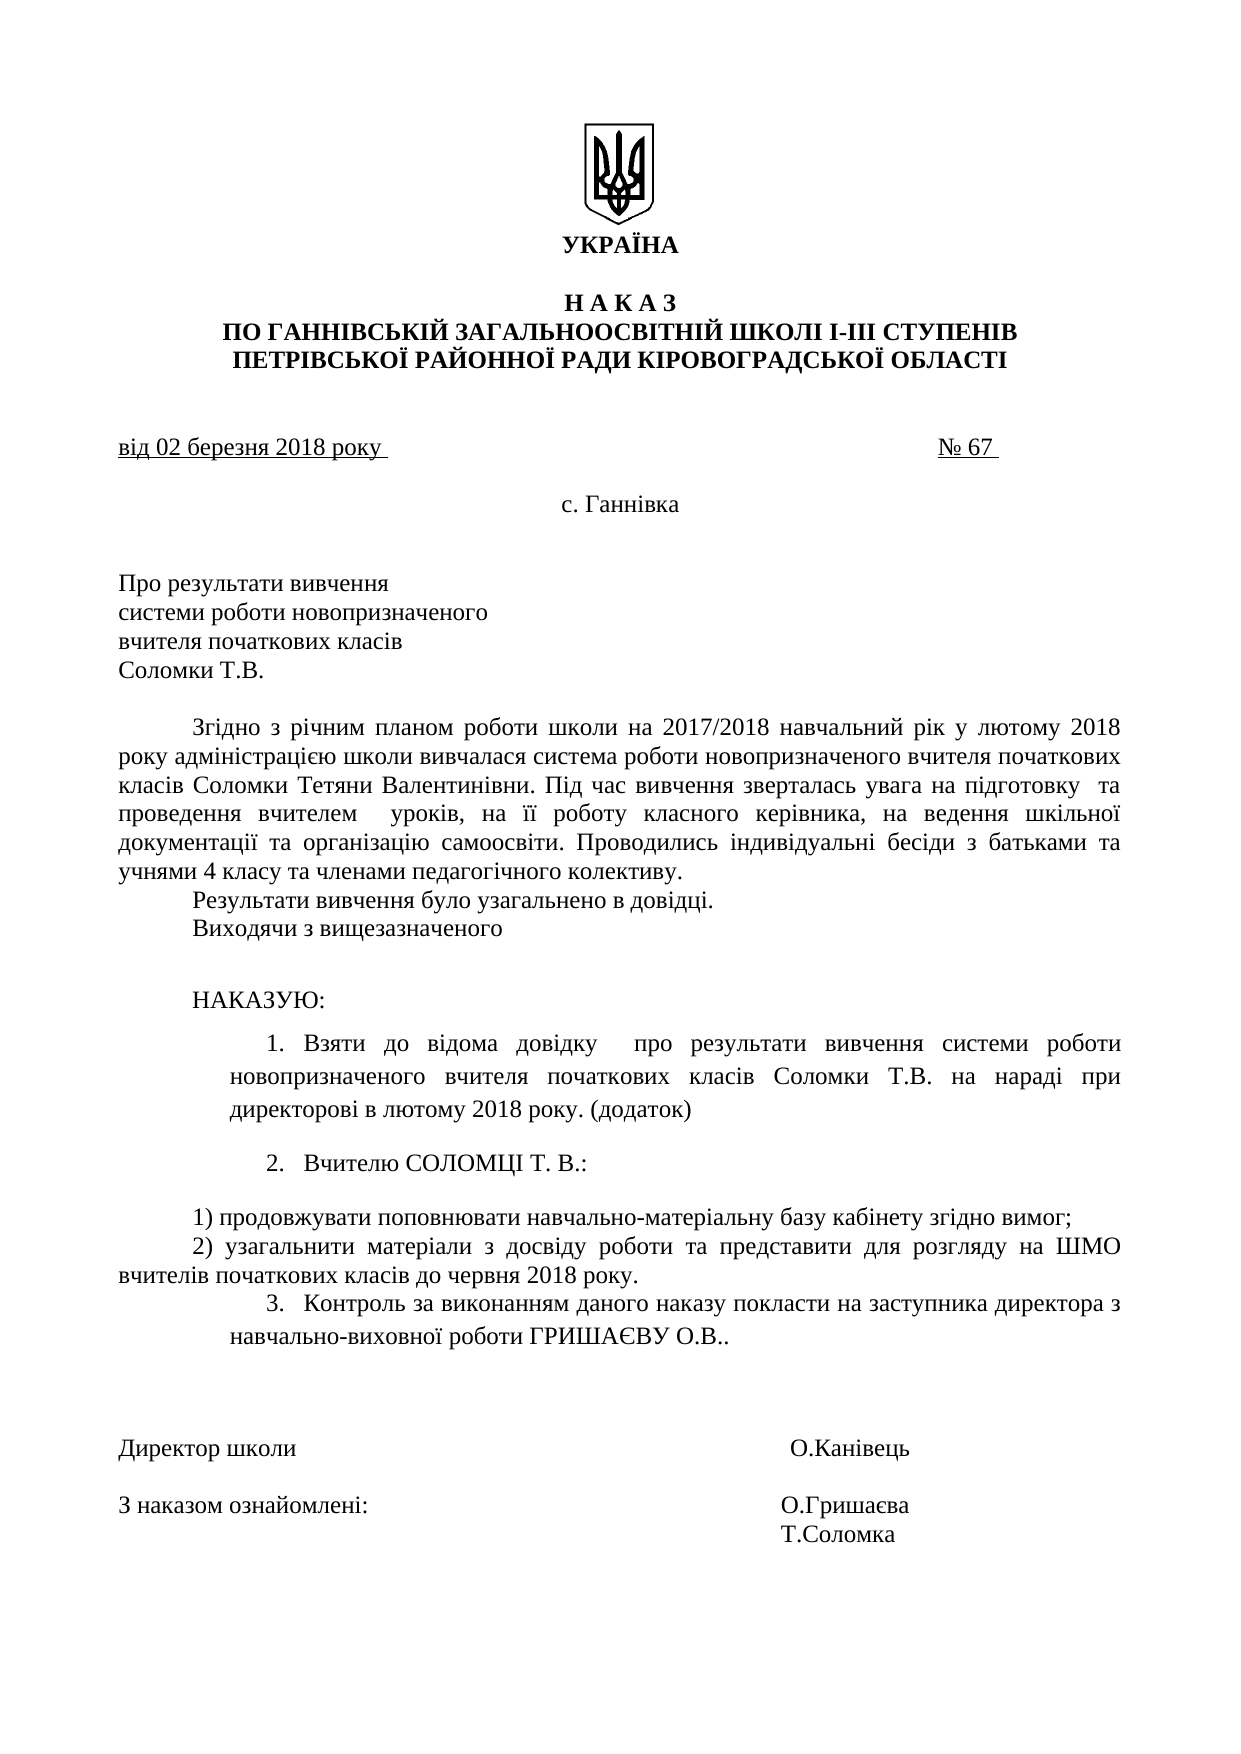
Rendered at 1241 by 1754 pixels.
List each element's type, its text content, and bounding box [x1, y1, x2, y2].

list Контроль за виконанням даного наказу покласти на заступника директора з навчально-виховної роботи ГРИШАЄВУ О.В.. [192, 1288, 1122, 1350]
text 1) продовжувати поповнювати навчально-матеріальну базу кабінету згідно вимог; [118, 1202, 1122, 1231]
text Т.Соломка [118, 1519, 1122, 1548]
text З наказом ознайомлені: О.Гришаєва [118, 1490, 1122, 1519]
text від 02 березня 2018 року № 67 [118, 432, 1122, 461]
text Соломки Т.В. [118, 655, 1122, 683]
text Результати вивчення було узагальнено в довідці. [118, 885, 1122, 913]
text Директор школи О.Канівець [118, 1433, 1122, 1462]
text УКРАЇНА [118, 231, 1122, 259]
list Взяти до відома довідку про результати вивчення системи роботи новопризначеного вчителя початкових класів Соломки Т.В. на нараді при директорові в лютому 2018 року. (додаток) [192, 1028, 1122, 1123]
text 2) узагальнити матеріали з досвіду роботи та представити для розгляду на ШМО вчителів початкових класів до червня 2018 року. [118, 1231, 1122, 1288]
text с. Ганнівка [118, 489, 1122, 518]
text Згідно з річним планом роботи школи на 2017/2018 навчальний рік у лютому 2018 року адміністрацією школи вивчалася система роботи новопризначеного вчителя початкових класів Соломки Тетяни Валентинівни. Під час вивчення зверталась увага на підготовку та проведення вчителем уроків, на її роботу класного керівника, на ведення шкільної документації та організацію самоосвіти. Проводились індивідуальні бесіди з батьками та учнями 4 класу та членами педагогічного колективу. [118, 712, 1122, 885]
text Виходячи з вищезазначеного [118, 913, 1122, 942]
text системи роботи новопризначеного [118, 597, 1122, 626]
text НАКАЗУЮ: [118, 985, 1122, 1014]
text Про результати вивчення [118, 568, 1122, 597]
text ПО ГАННІВСЬКІЙ ЗАГАЛЬНООСВІТНІЙ ШКОЛІ І-ІІІ СТУПЕНІВ [118, 317, 1122, 346]
text вчителя початкових класів [118, 626, 1122, 655]
text НАКАЗ [118, 288, 1122, 317]
list Вчителю СОЛОМЦІ Т. В.: [192, 1148, 1122, 1177]
text ПЕТРІВСЬКОЇ РАЙОННОЇ РАДИ КІРОВОГРАДСЬКОЇ ОБЛАСТІ [118, 346, 1122, 374]
